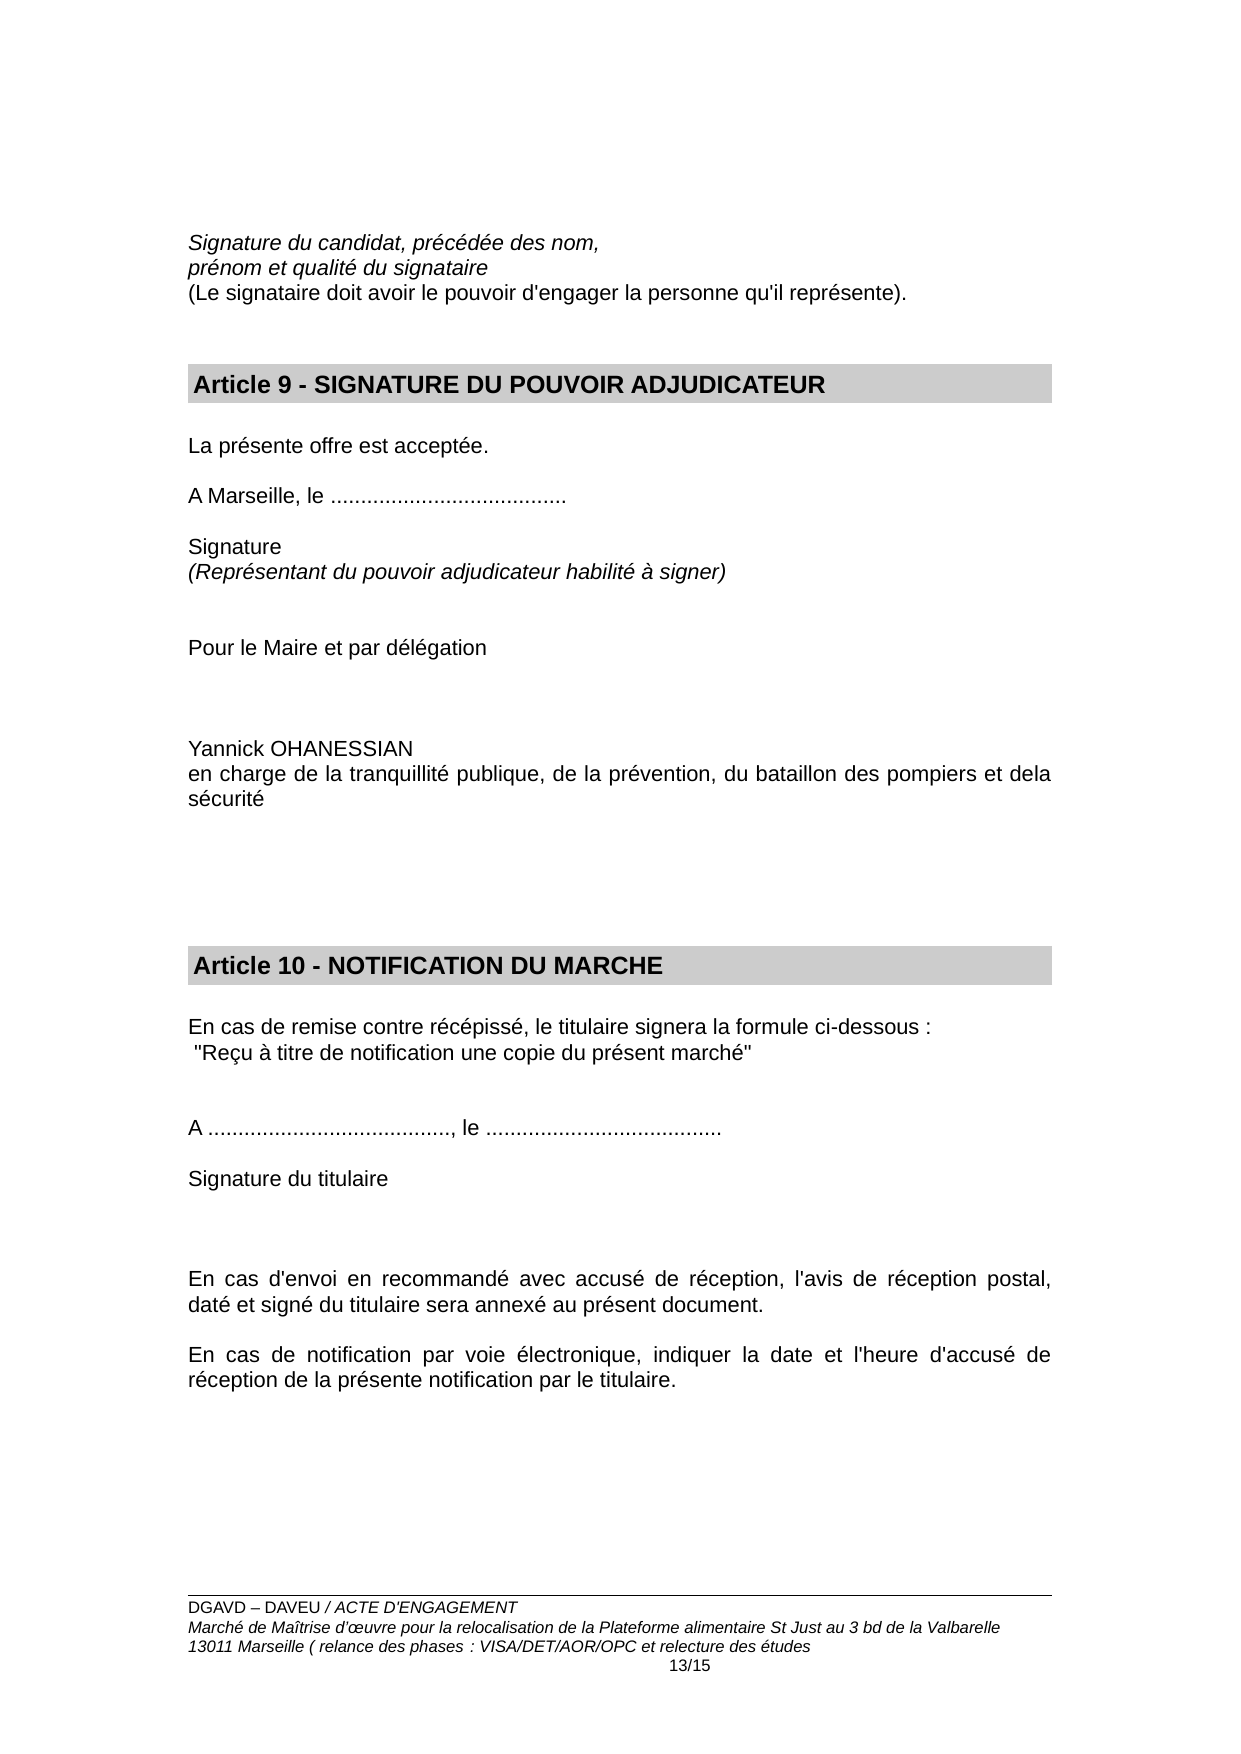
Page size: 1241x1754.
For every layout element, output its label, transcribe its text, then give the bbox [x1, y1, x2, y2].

text En cas d'envoi en recommandé avec accusé de réception, l'avis de réception postal, daté et signé du titulaire sera annexé au présent document. [188, 1266, 1052, 1317]
subtitle SIGNATURE DU POUVOIR ADJUDICATEUR [190, 367, 1050, 401]
text prénom et qualité du signataire [188, 255, 1052, 280]
text Pour le Maire et par délégation [188, 634, 1052, 660]
subtitle NOTIFICATION DU MARCHE [190, 948, 1050, 983]
text Yannick OHANESSIAN [188, 735, 1052, 761]
text La présente offre est acceptée. [188, 433, 1052, 458]
text En cas de remise contre récépissé, le titulaire signera la formule ci-dessous : [188, 1014, 1052, 1039]
text A ........................................, le ....................................... [188, 1115, 1052, 1140]
text Signature [188, 534, 1052, 559]
text en charge de la tranquillité publique, de la prévention, du bataillon des pompiers et dela sécurité [188, 761, 1052, 811]
text (Le signataire doit avoir le pouvoir d'engager la personne qu'il représente). [188, 280, 1052, 305]
text (Représentant du pouvoir adjudicateur habilité à signer) [188, 559, 1052, 584]
text A Marseille, le ....................................... [188, 483, 1052, 508]
text "Reçu à titre de notification une copie du présent marché" [188, 1039, 1052, 1064]
text Signature du candidat, précédée des nom, [188, 230, 1052, 255]
text En cas de notification par voie électronique, indiquer la date et l'heure d'accusé de réception de la présente notification par le titulaire. [188, 1342, 1052, 1392]
text Signature du titulaire [188, 1165, 1052, 1191]
